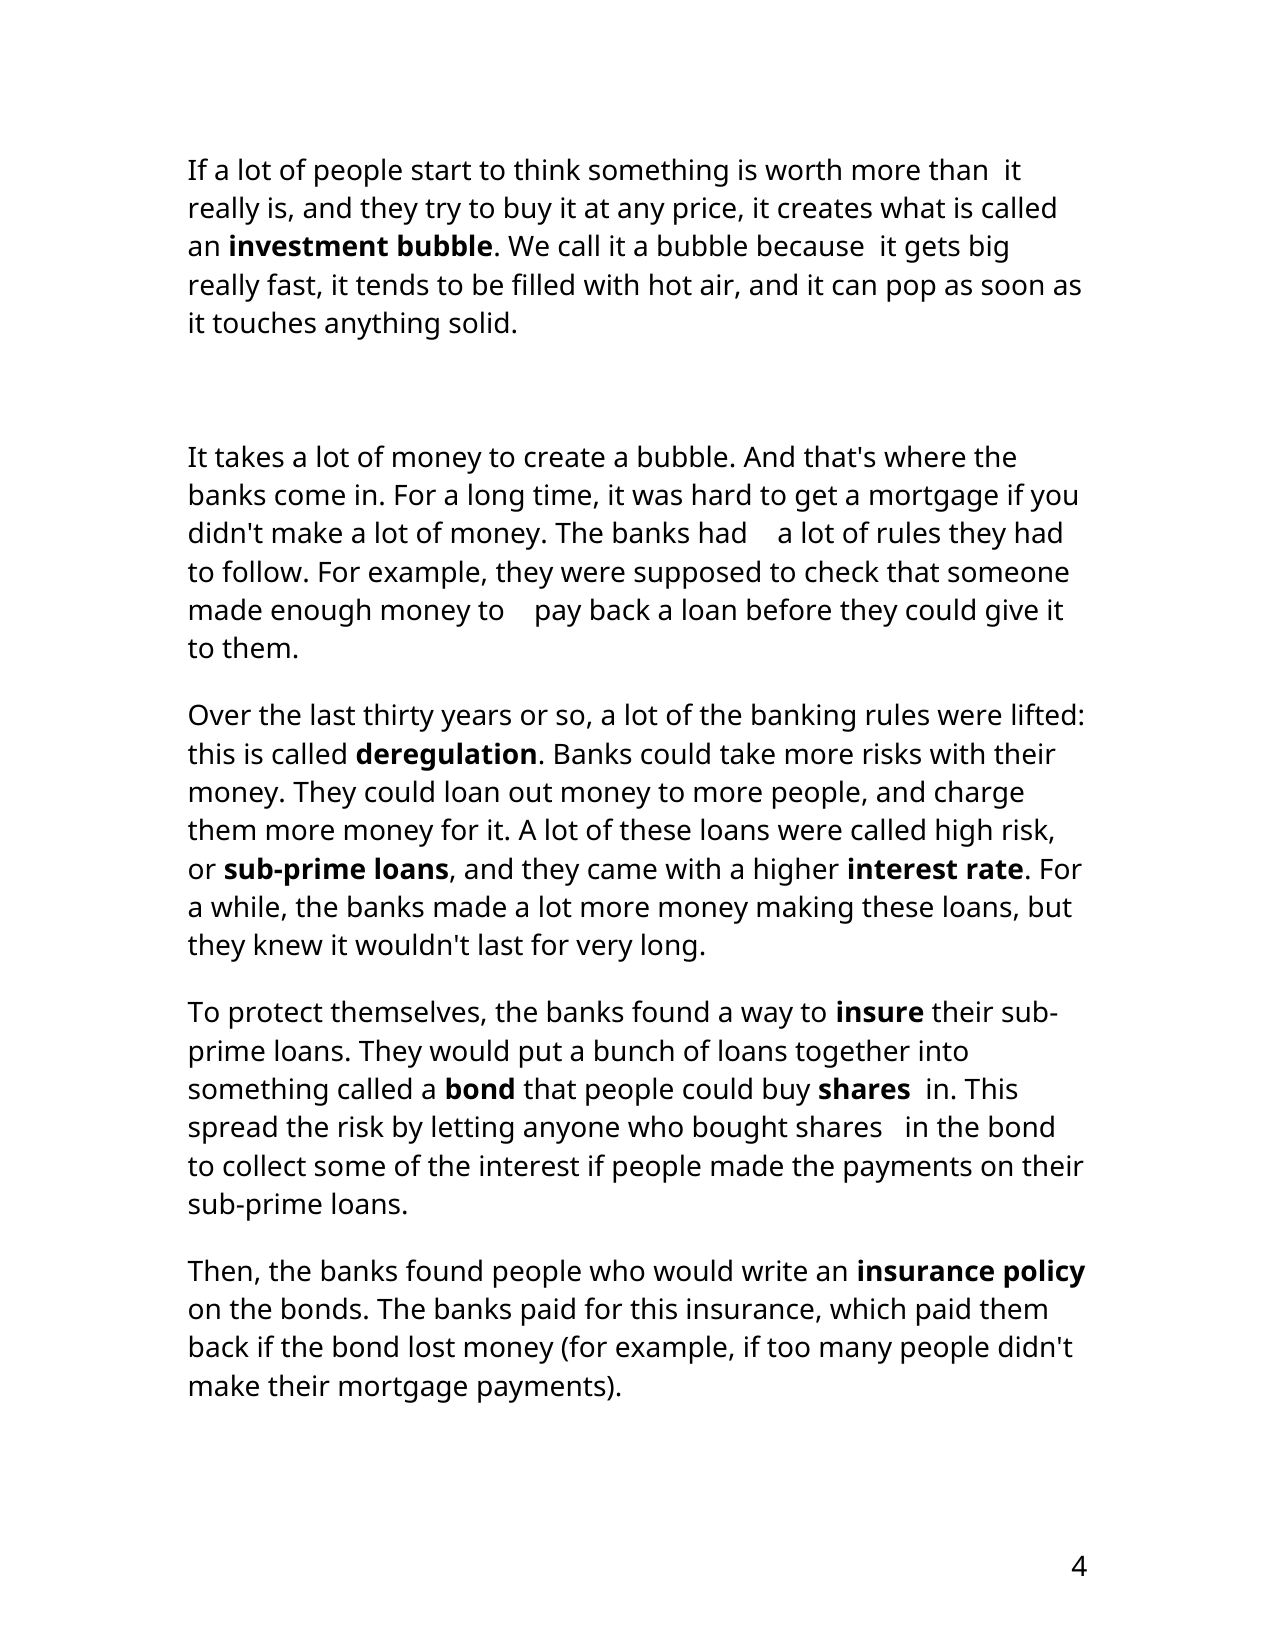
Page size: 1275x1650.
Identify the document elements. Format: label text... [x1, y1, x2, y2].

text It takes a lot of money to create a bubble. And that's where the banks come in. For a long time, it was hard to get a mortgage if you didn't make a lot of money. The banks had a lot of rules they had to follow. For example, they were supposed to check that someone made enough money to pay back a loan before they could give it to them. [187, 437, 1087, 667]
text Over the last thirty years or so, a lot of the banking rules were lifted: this is called deregulation. Banks could take more risks with their money. They could loan out money to more people, and charge them more money for it. A lot of these loans were called high risk, or sub-prime loans, and they came with a higher interest rate. For a while, the banks made a lot more money making these loans, but they knew it wouldn't last for very long. [187, 696, 1087, 964]
text Then, the banks found people who would write an insurance policy on the bonds. The banks paid for this insurance, which paid them back if the bond lost money (for example, if too many people didn't make their mortgage payments). [187, 1251, 1087, 1404]
text If a lot of people start to think something is worth more than it really is, and they try to buy it at any price, it creates what is called an investment bubble. We call it a bubble because it gets big really fast, it tends to be filled with hot air, and it can pop as soon as it touches anything solid. [187, 150, 1087, 342]
text To protect themselves, the banks found a way to insure their sub-prime loans. They would put a bunch of loans together into something called a bond that people could buy shares in. This spread the risk by letting anyone who bought shares in the bond to collect some of the interest if people made the payments on their sub-prime loans. [187, 992, 1087, 1222]
